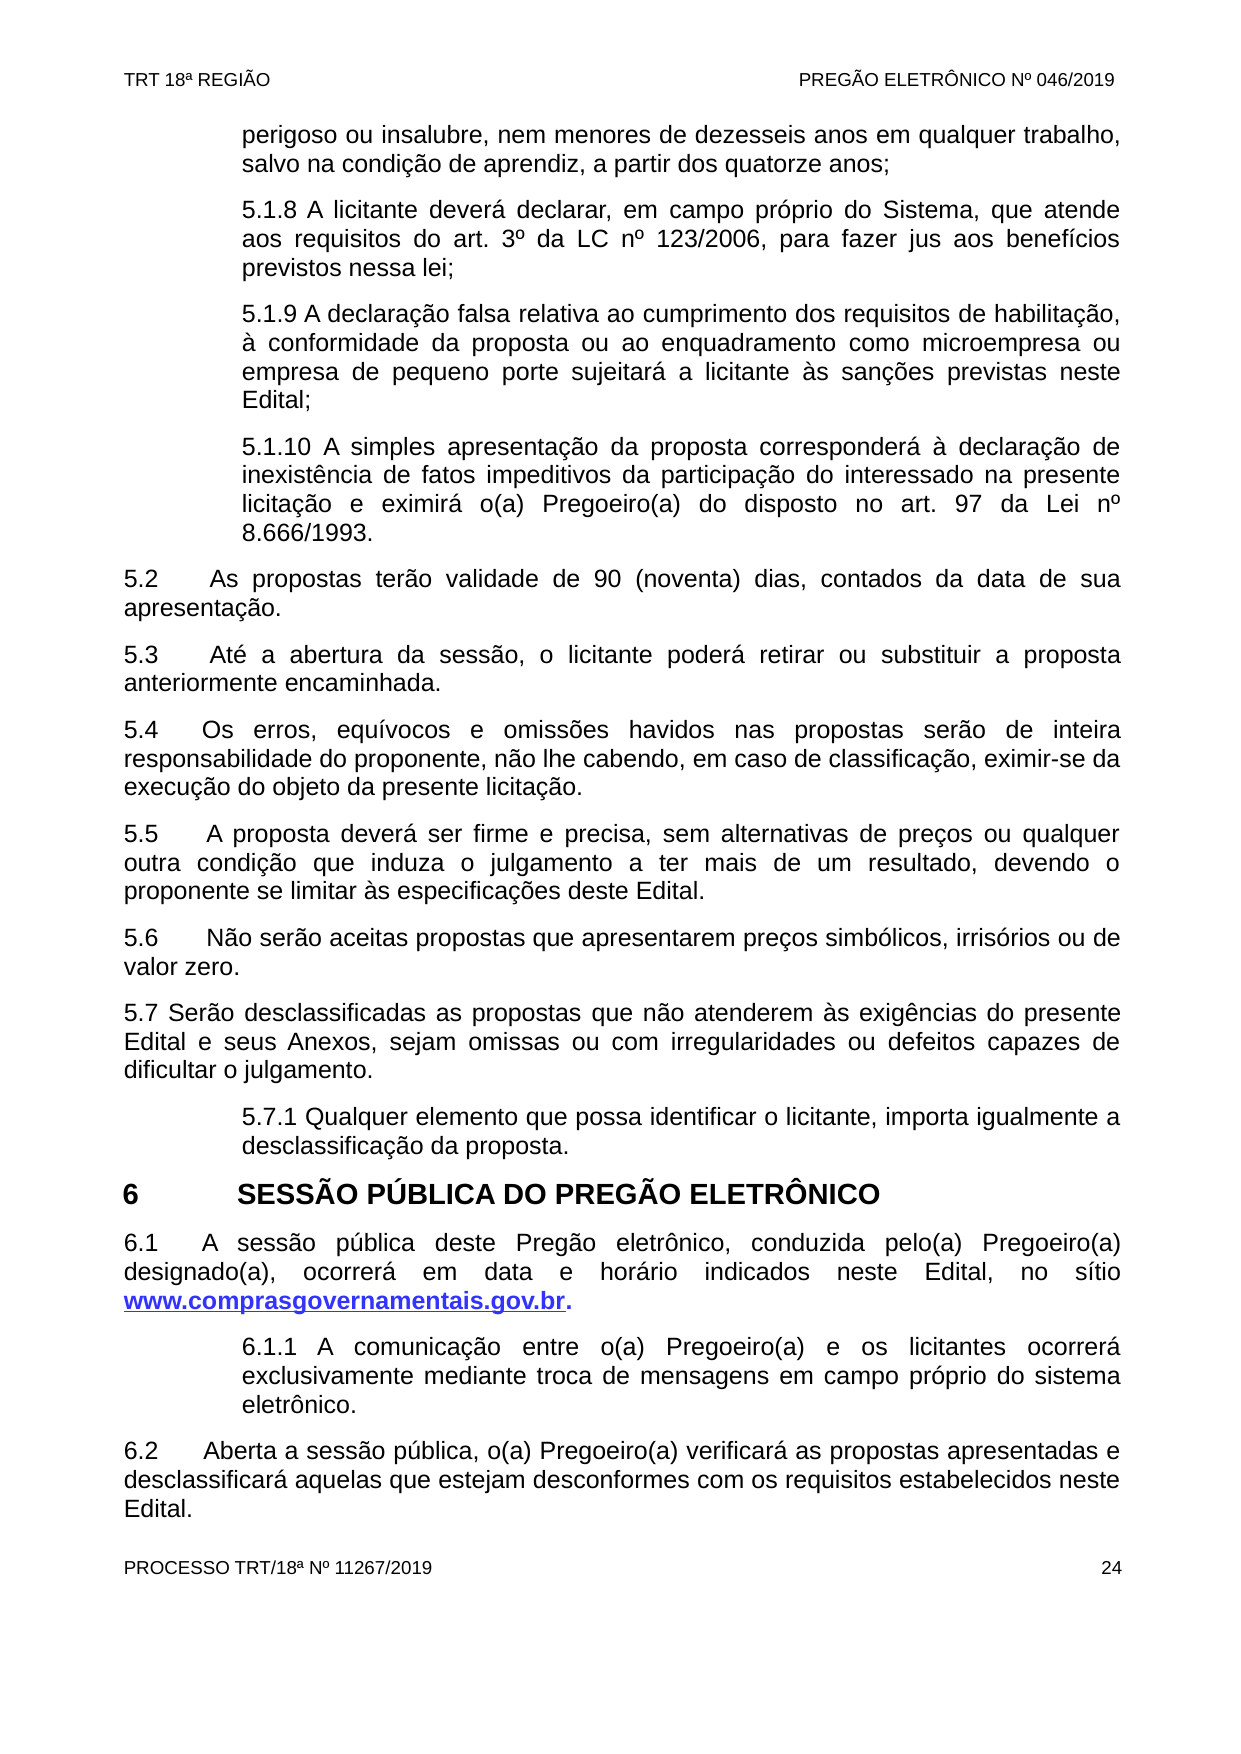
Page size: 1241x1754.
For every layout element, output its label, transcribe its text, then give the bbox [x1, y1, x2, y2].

text 6.2 Aberta a sessão pública, o(a) Pregoeiro(a) verificará as propostas apresentadas e desclassificará aquelas que estejam desconformes com os requisitos estabelecidos neste Edital. [123, 1436, 1122, 1523]
text 5.6 Não serão aceitas propostas que apresentarem preços simbólicos, irrisórios ou de valor zero. [123, 923, 1122, 980]
text perigoso ou insalubre, nem menores de dezesseis anos em qualquer trabalho, salvo na condição de aprendiz, a partir dos quatorze anos; [242, 120, 1122, 177]
text 5.7.1 Qualquer elemento que possa identificar o licitante, importa igualmente a desclassificação da proposta. [242, 1102, 1122, 1159]
text 5.1.8 A licitante deverá declarar, em campo próprio do Sistema, que atende aos requisitos do art. 3º da LC nº 123/2006, para fazer jus aos benefícios previstos nessa lei; [242, 195, 1122, 281]
text 5.3 Até a abertura da sessão, o licitante poderá retirar ou substituir a proposta anteriormente encaminhada. [123, 640, 1122, 697]
text 5.7 Serão desclassificadas as propostas que não atenderem às exigências do presente Edital e seus Anexos, sejam omissas ou com irregularidades ou defeitos capazes de dificultar o julgamento. [123, 998, 1122, 1084]
text 5.4 Os erros, equívocos e omissões havidos nas propostas serão de inteira responsabilidade do proponente, não lhe cabendo, em caso de classificação, eximir-se da execução do objeto da presente licitação. [123, 715, 1122, 801]
text 6 SESSÃO PÚBLICA DO PREGÃO ELETRÔNICO [122, 1177, 1122, 1211]
text 5.1.9 A declaração falsa relativa ao cumprimento dos requisitos de habilitação, à conformidade da proposta ou ao enquadramento como microempresa ou empresa de pequeno porte sujeitará a licitante às sanções previstas neste Edital; [242, 299, 1122, 414]
text 6.1.1 A comunicação entre o(a) Pregoeiro(a) e os licitantes ocorrerá exclusivamente mediante troca de mensagens em campo próprio do sistema eletrônico. [242, 1332, 1122, 1419]
text 5.5 A proposta deverá ser firme e precisa, sem alternativas de preços ou qualquer outra condição que induza o julgamento a ter mais de um resultado, devendo o proponente se limitar às especificações deste Edital. [123, 819, 1122, 905]
text 6.1 A sessão pública deste Pregão eletrônico, conduzida pelo(a) Pregoeiro(a) designado(a), ocorrerá em data e horário indicados neste Edital, no sítio www.comprasgovernamentais.gov.br. [123, 1228, 1122, 1315]
text 5.2 As propostas terão validade de 90 (noventa) dias, contados da data de sua apresentação. [123, 564, 1122, 622]
list 5.1.10 A simples apresentação da proposta corresponderá à declaração de inexistência de fatos impeditivos da participação do interessado na presente licitação e eximirá o(a) Pregoeiro(a) do disposto no art. 97 da Lei nº 8.666/1993. [242, 432, 1122, 547]
